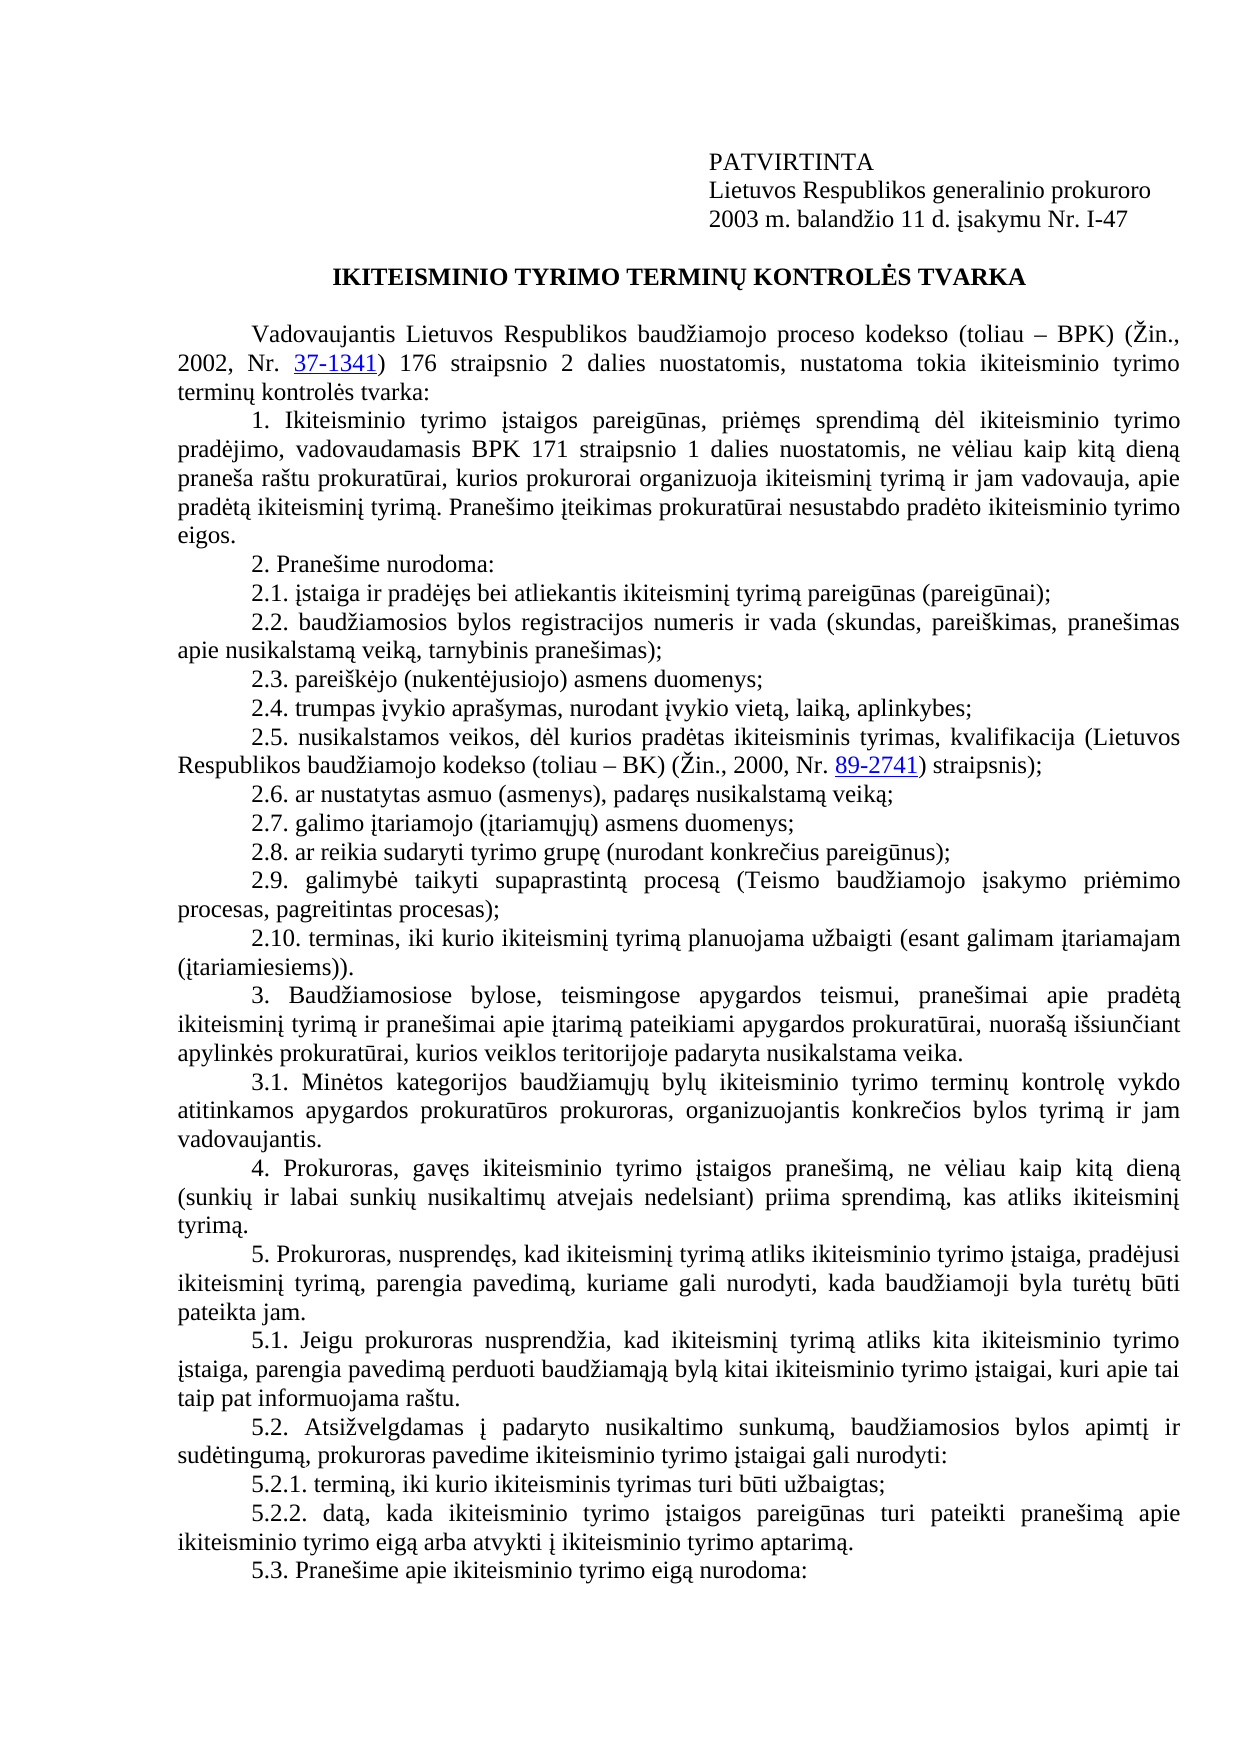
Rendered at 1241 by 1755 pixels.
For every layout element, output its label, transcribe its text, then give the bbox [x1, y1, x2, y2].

text 3.1. Minėtos kategorijos baudžiamųjų bylų ikiteisminio tyrimo terminų kontrolę vykdo atitinkamos apygardos prokuratūros prokuroras, organizuojantis konkrečios bylos tyrimą ir jam vadovaujantis. [177, 1067, 1181, 1153]
text 5.1. Jeigu prokuroras nusprendžia, kad ikiteisminį tyrimą atliks kita ikiteisminio tyrimo įstaiga, parengia pavedimą perduoti baudžiamąją bylą kitai ikiteisminio tyrimo įstaigai, kuri apie tai taip pat informuojama raštu. [177, 1326, 1181, 1412]
text 5.2. Atsižvelgdamas į padaryto nusikaltimo sunkumą, baudžiamosios bylos apimtį ir sudėtingumą, prokuroras pavedime ikiteisminio tyrimo įstaigai gali nurodyti: [177, 1412, 1181, 1469]
text 5.3. Pranešime apie ikiteisminio tyrimo eigą nurodoma: [177, 1556, 1181, 1584]
text 4. Prokuroras, gavęs ikiteisminio tyrimo įstaigos pranešimą, ne vėliau kaip kitą dieną (sunkių ir labai sunkių nusikaltimų atvejais nedelsiant) priima sprendimą, kas atliks ikiteisminį tyrimą. [177, 1153, 1181, 1239]
text 1. Ikiteisminio tyrimo įstaigos pareigūnas, priėmęs sprendimą dėl ikiteisminio tyrimo pradėjimo, vadovaudamasis BPK 171 straipsnio 1 dalies nuostatomis, ne vėliau kaip kitą dieną praneša raštu prokuratūrai, kurios prokurorai organizuoja ikiteisminį tyrimą ir jam vadovauja, apie pradėtą ikiteisminį tyrimą. Pranešimo įteikimas prokuratūrai nesustabdo pradėto ikiteisminio tyrimo eigos. [177, 406, 1181, 549]
text 2.7. galimo įtariamojo (įtariamųjų) asmens duomenys; [177, 808, 1181, 837]
text 2.4. trumpas įvykio aprašymas, nurodant įvykio vietą, laiką, aplinkybes; [177, 693, 1181, 722]
text 2003 m. balandžio 11 d. įsakymu Nr. I-47 [177, 204, 1181, 233]
text 3. Baudžiamosiose bylose, teismingose apygardos teismui, pranešimai apie pradėtą ikiteisminį tyrimą ir pranešimai apie įtarimą pateikiami apygardos prokuratūrai, nuorašą išsiunčiant apylinkės prokuratūrai, kurios veiklos teritorijoje padaryta nusikalstama veika. [177, 981, 1181, 1067]
text ikiteisminio tyrimo terminų kontrolės tvarka [177, 262, 1181, 291]
text Vadovaujantis Lietuvos Respublikos baudžiamojo proceso kodekso (toliau – BPK) (Žin., 2002, Nr. 37-1341) 176 straipsnio 2 dalies nuostatomis, nustatoma tokia ikiteisminio tyrimo terminų kontrolės tvarka: [177, 319, 1181, 406]
text 2.3. pareiškėjo (nukentėjusiojo) asmens duomenys; [177, 664, 1181, 693]
text 5.2.1. terminą, iki kurio ikiteisminis tyrimas turi būti užbaigtas; [177, 1469, 1181, 1498]
text Lietuvos Respublikos generalinio prokuroro [177, 176, 1181, 204]
text 2. Pranešime nurodoma: [177, 549, 1181, 578]
text 2.6. ar nustatytas asmuo (asmenys), padaręs nusikalstamą veiką; [177, 779, 1181, 808]
text 5.2.2. datą, kada ikiteisminio tyrimo įstaigos pareigūnas turi pateikti pranešimą apie ikiteisminio tyrimo eigą arba atvykti į ikiteisminio tyrimo aptarimą. [177, 1498, 1181, 1556]
text 2.8. ar reikia sudaryti tyrimo grupę (nurodant konkrečius pareigūnus); [177, 837, 1181, 866]
text PATVIRTINTA [177, 147, 1181, 176]
text 2.1. įstaiga ir pradėjęs bei atliekantis ikiteisminį tyrimą pareigūnas (pareigūnai); [177, 578, 1181, 607]
text 2.10. terminas, iki kurio ikiteisminį tyrimą planuojama užbaigti (esant galimam įtariamajam (įtariamiesiems)). [177, 923, 1181, 981]
text 2.2. baudžiamosios bylos registracijos numeris ir vada (skundas, pareiškimas, pranešimas apie nusikalstamą veiką, tarnybinis pranešimas); [177, 607, 1181, 664]
text 2.5. nusikalstamos veikos, dėl kurios pradėtas ikiteisminis tyrimas, kvalifikacija (Lietuvos Respublikos baudžiamojo kodekso (toliau – BK) (Žin., 2000, Nr. 89-2741) straipsnis); [177, 722, 1181, 779]
text 5. Prokuroras, nusprendęs, kad ikiteisminį tyrimą atliks ikiteisminio tyrimo įstaiga, pradėjusi ikiteisminį tyrimą, parengia pavedimą, kuriame gali nurodyti, kada baudžiamoji byla turėtų būti pateikta jam. [177, 1239, 1181, 1326]
text 2.9. galimybė taikyti supaprastintą procesą (Teismo baudžiamojo įsakymo priėmimo procesas, pagreitintas procesas); [177, 866, 1181, 923]
